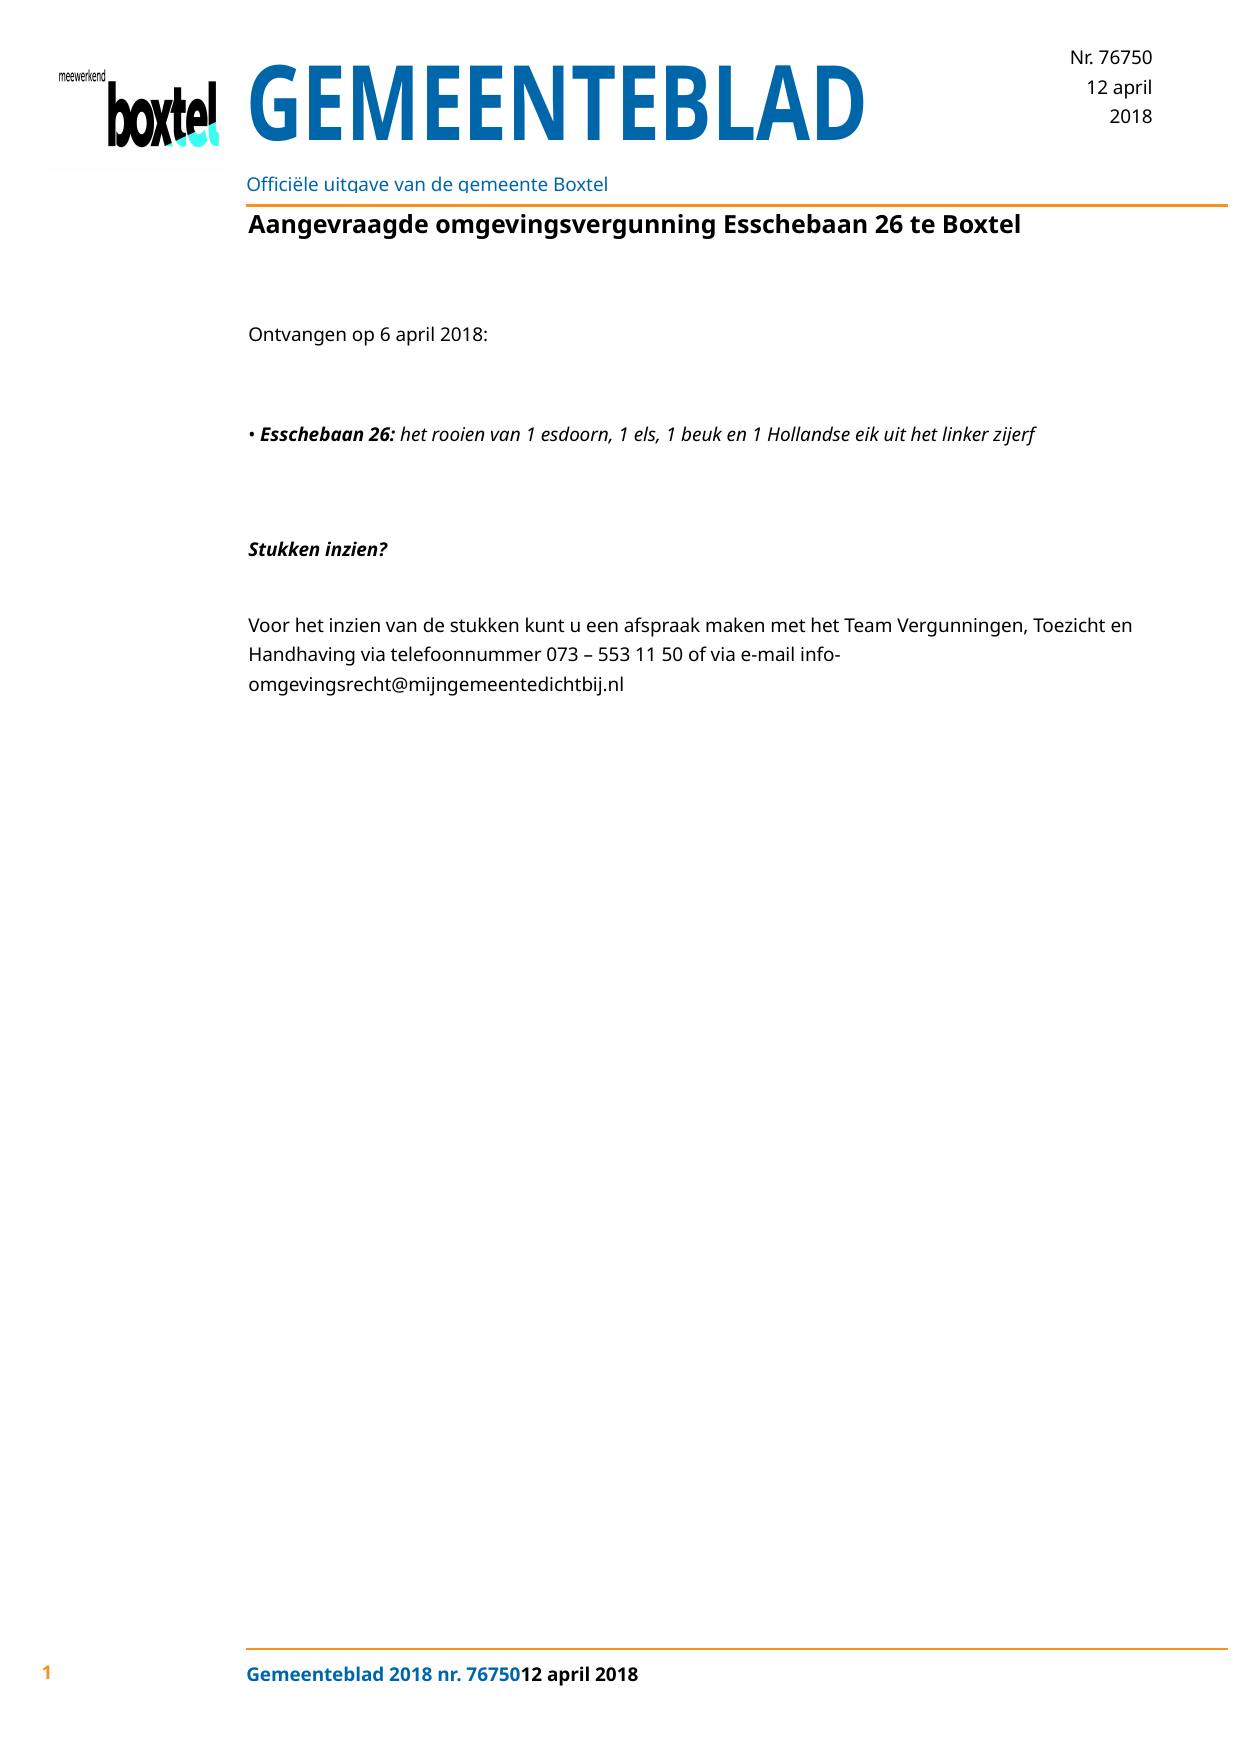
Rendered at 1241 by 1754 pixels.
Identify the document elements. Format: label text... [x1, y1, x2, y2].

text Stukken inzien? [248, 536, 1152, 562]
text Voor het inzien van de stukken kunt u een afspraak maken met het Team Vergunningen, Toezicht en Handhaving via telefoonnummer 073 – 553 11 50 of via e-mail info-omgevingsrecht@mijngemeentedichtbij.nl [248, 612, 1152, 697]
text • Esschebaan 26: het rooien van 1 esdoorn, 1 els, 1 beuk en 1 Hollandse eik uit het linker zijerf [248, 422, 1152, 447]
text Aangevraagde omgevingsvergunning Esschebaan 26 te Boxtel [248, 207, 1152, 241]
text Ontvangen op 6 april 2018: [248, 321, 1152, 346]
picture [41, 47, 231, 172]
